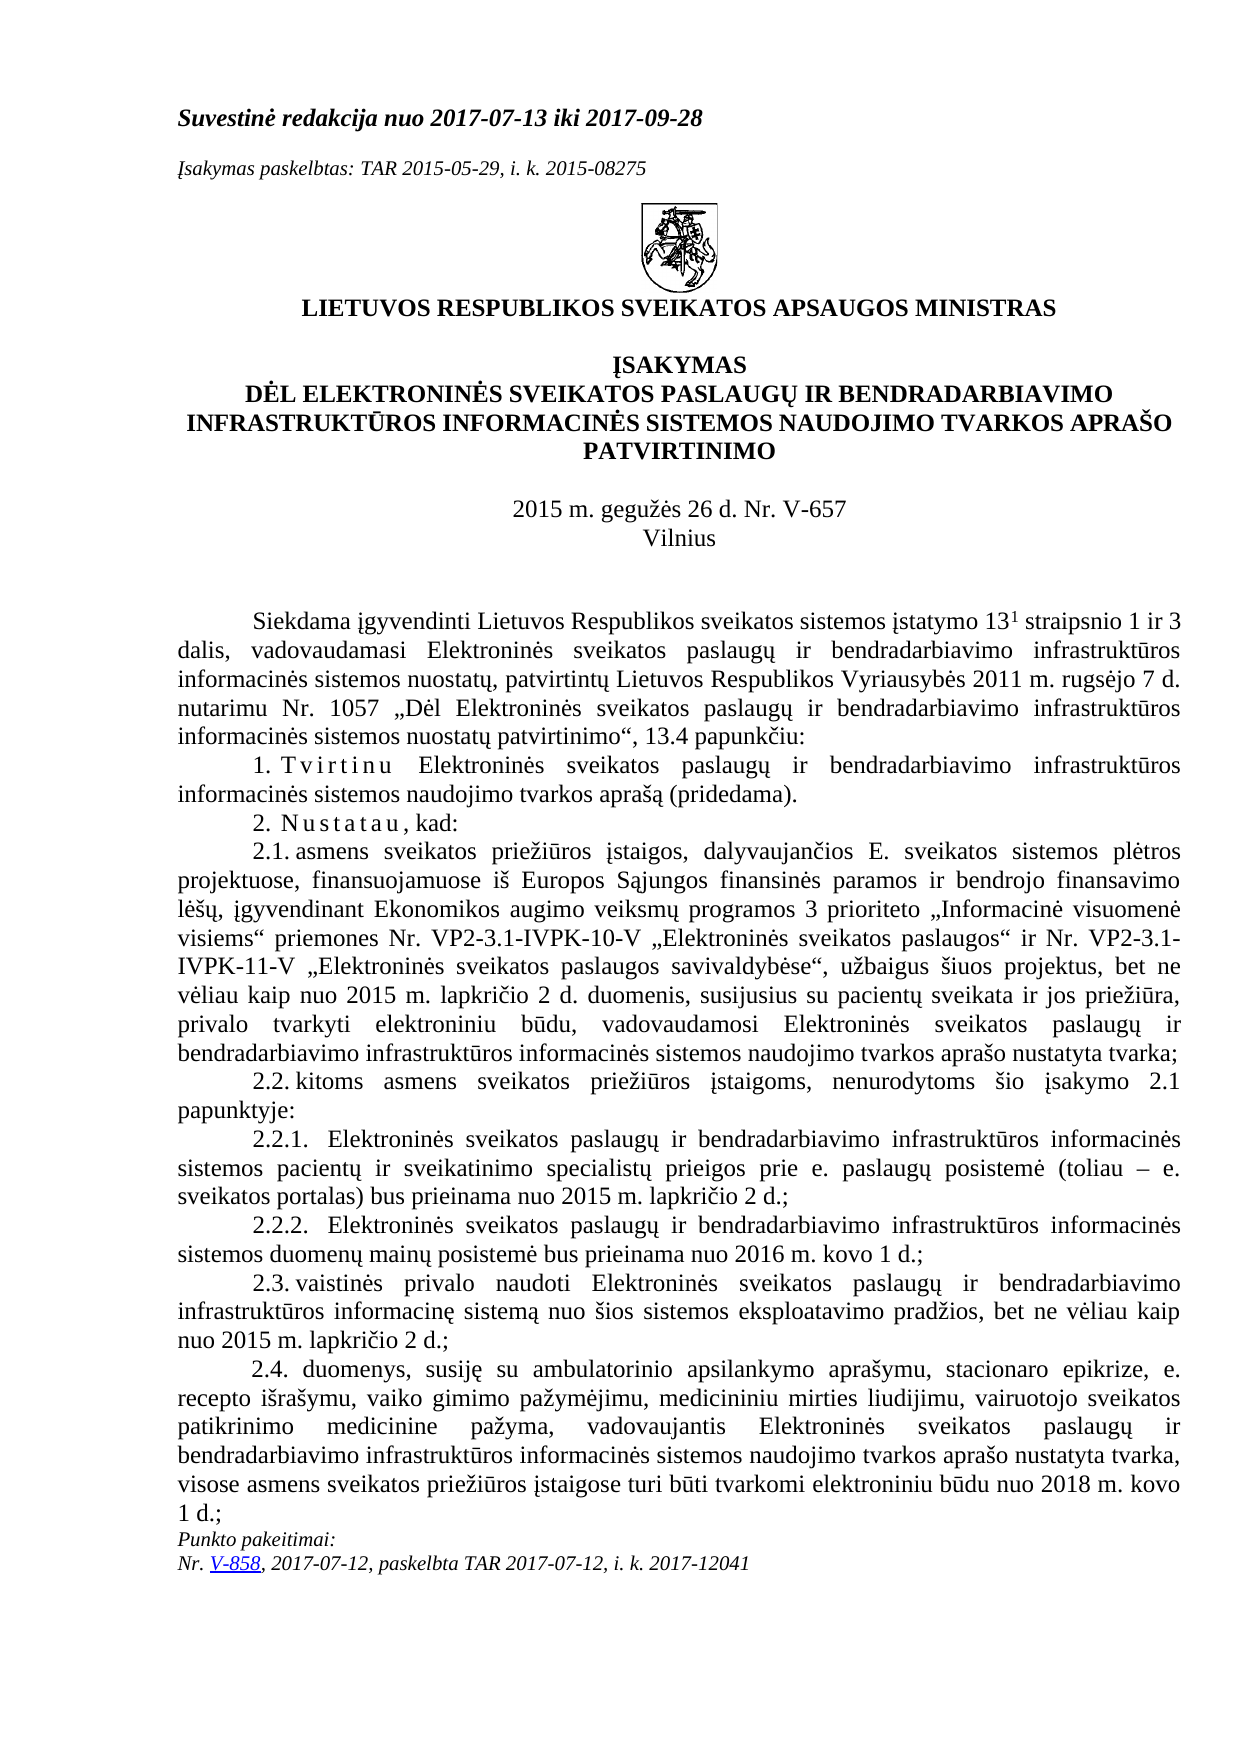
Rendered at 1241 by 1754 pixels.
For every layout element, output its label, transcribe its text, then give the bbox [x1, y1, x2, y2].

text 2.2.2. Elektroninės sveikatos paslaugų ir bendradarbiavimo infrastruktūros informacinės sistemos duomenų mainų posistemė bus prieinama nuo 2016 m. kovo 1 d.; [177, 1210, 1181, 1268]
text Įsakymas paskelbtas: TAR 2015-05-29, i. k. 2015-08275 [177, 155, 1181, 179]
text 2. Nustatau, kad: [177, 808, 1181, 836]
text Siekdama įgyvendinti Lietuvos Respublikos sveikatos sistemos įstatymo 131 straipsnio 1 ir 3 dalis, vadovaudamasi Elektroninės sveikatos paslaugų ir bendradarbiavimo infrastruktūros informacinės sistemos nuostatų, patvirtintų Lietuvos Respublikos Vyriausybės 2011 m. rugsėjo 7 d. nutarimu Nr. 1057 „Dėl Elektroninės sveikatos paslaugų ir bendradarbiavimo infrastruktūros informacinės sistemos nuostatų patvirtinimo“, 13.4 papunkčiu: [177, 606, 1181, 750]
text Suvestinė redakcija nuo 2017-07-13 iki 2017-09-28 [177, 103, 1181, 131]
text Nr. V-858, 2017-07-12, paskelbta TAR 2017-07-12, i. k. 2017-12041 [177, 1551, 1181, 1574]
text 2.4. duomenys, susiję su ambulatorinio apsilankymo aprašymu, stacionaro epikrize, e. recepto išrašymu, vaiko gimimo pažymėjimu, medicininiu mirties liudijimu, vairuotojo sveikatos patikrinimo medicinine pažyma, vadovaujantis Elektroninės sveikatos paslaugų ir bendradarbiavimo infrastruktūros informacinės sistemos naudojimo tvarkos aprašo nustatyta tvarka, visose asmens sveikatos priežiūros įstaigose turi būti tvarkomi elektroniniu būdu nuo 2018 m. kovo 1 d.; [177, 1354, 1181, 1526]
text 1. Tvirtinu Elektroninės sveikatos paslaugų ir bendradarbiavimo infrastruktūros informacinės sistemos naudojimo tvarkos aprašą (pridedama). [177, 750, 1181, 808]
text 2.1. asmens sveikatos priežiūros įstaigos, dalyvaujančios E. sveikatos sistemos plėtros projektuose, finansuojamuose iš Europos Sąjungos finansinės paramos ir bendrojo finansavimo lėšų, įgyvendinant Ekonomikos augimo veiksmų programos 3 prioriteto „Informacinė visuomenė visiems“ priemones Nr. VP2-3.1-IVPK-10-V „Elektroninės sveikatos paslaugos“ ir Nr. VP2-3.1-IVPK-11-V „Elektroninės sveikatos paslaugos savivaldybėse“, užbaigus šiuos projektus, bet ne vėliau kaip nuo 2015 m. lapkričio 2 d. duomenis, susijusius su pacientų sveikata ir jos priežiūra, privalo tvarkyti elektroniniu būdu, vadovaudamosi Elektroninės sveikatos paslaugų ir bendradarbiavimo infrastruktūros informacinės sistemos naudojimo tvarkos aprašo nustatyta tvarka; [177, 836, 1181, 1066]
text DĖL ELEKTRONINĖS SVEIKATOS PASLAUGŲ IR BENDRADARBIAVIMO INFRASTRUKTŪROS INFORMACINĖS SISTEMOS NAUDOJIMO TVARKOS APRAŠO PATVIRTINIMO [177, 379, 1181, 465]
text ĮSAKYMAS [177, 350, 1181, 379]
text LIETUVOS RESPUBLIKOS SVEIKATOS APSAUGOS MINISTRAS [177, 293, 1181, 321]
text Vilnius [177, 523, 1181, 551]
text 2.3. vaistinės privalo naudoti Elektroninės sveikatos paslaugų ir bendradarbiavimo infrastruktūros informacinę sistemą nuo šios sistemos eksploatavimo pradžios, bet ne vėliau kaip nuo 2015 m. lapkričio 2 d.; [177, 1268, 1181, 1354]
text 2.2.1. Elektroninės sveikatos paslaugų ir bendradarbiavimo infrastruktūros informacinės sistemos pacientų ir sveikatinimo specialistų prieigos prie e. paslaugų posistemė (toliau – e. sveikatos portalas) bus prieinama nuo 2015 m. lapkričio 2 d.; [177, 1124, 1181, 1210]
text 2.2. kitoms asmens sveikatos priežiūros įstaigoms, nenurodytoms šio įsakymo 2.1 papunktyje: [177, 1066, 1181, 1124]
text 2015 m. gegužės 26 d. Nr. V-657 [177, 494, 1181, 523]
text Punkto pakeitimai: [177, 1526, 1181, 1551]
